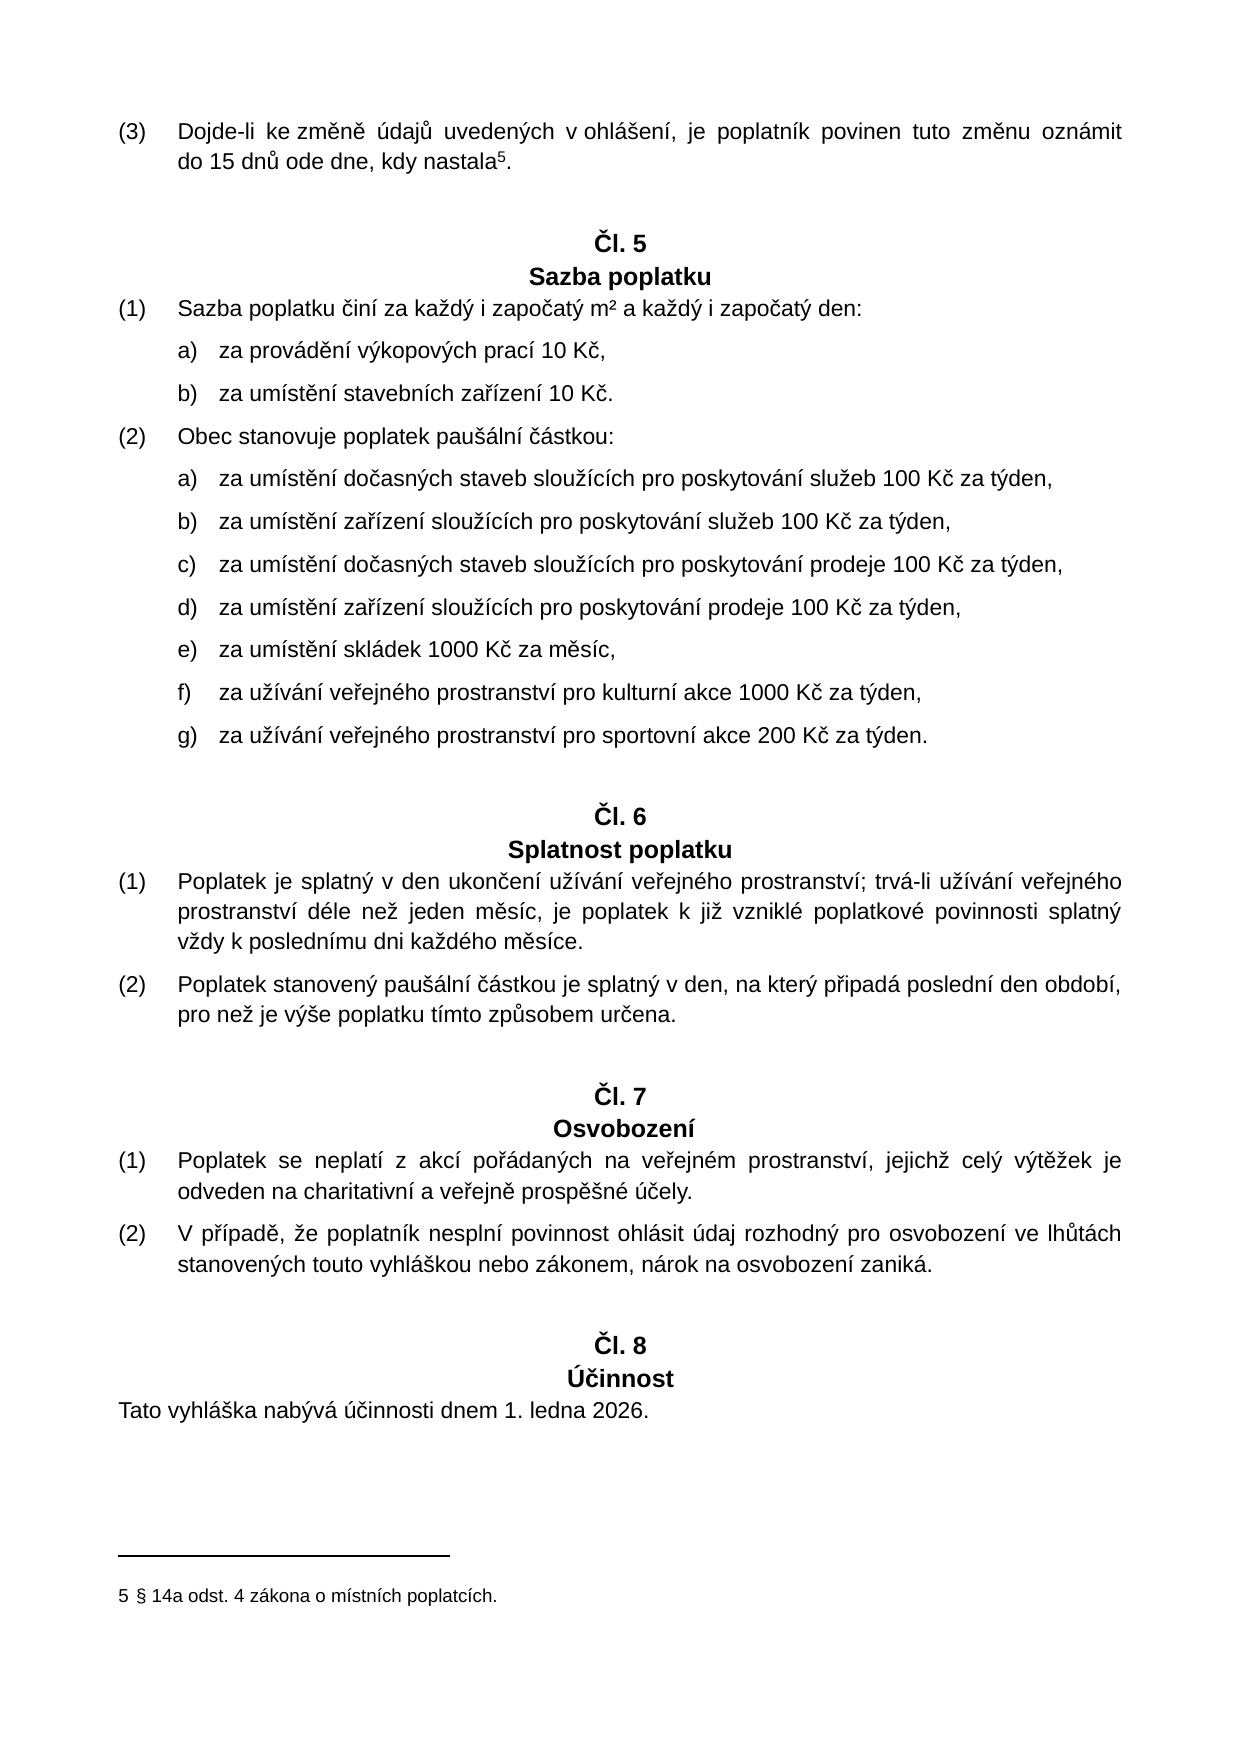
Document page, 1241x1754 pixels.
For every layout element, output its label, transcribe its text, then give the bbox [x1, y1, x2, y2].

list za provádění výkopových prací 10 Kč, [177, 337, 1122, 364]
list Poplatek stanovený paušální částkou je splatný v den, na který připadá poslední den období, pro než je výše poplatku tímto způsobem určena. [118, 971, 1122, 1028]
list Sazba poplatku činí za každý i započatý m² a každý i započatý den: [118, 294, 1122, 321]
list za umístění stavebních zařízení 10 Kč. [177, 380, 1122, 406]
text Tato vyhláška nabývá účinnosti dnem 1. ledna 2026. [118, 1397, 1122, 1423]
list Dojde-li ke změně údajů uvedených v ohlášení, je poplatník povinen tuto změnu oznámit do 15 dnů ode dne, kdy nastala. [118, 118, 1122, 175]
subtitle Čl. 7 Osvobození [118, 1081, 1122, 1143]
list za umístění zařízení sloužících pro poskytování prodeje 100 Kč za týden, [177, 593, 1122, 620]
list za umístění dočasných staveb sloužících pro poskytování prodeje 100 Kč za týden, [177, 551, 1122, 577]
subtitle Čl. 6 Splatnost poplatku [118, 802, 1122, 864]
list za umístění skládek 1000 Kč za měsíc, [177, 636, 1122, 663]
list Obec stanovuje poplatek paušální částkou: [118, 423, 1122, 449]
subtitle Čl. 8 Účinnost [118, 1331, 1122, 1393]
list za užívání veřejného prostranství pro kulturní akce 1000 Kč za týden, [177, 679, 1122, 705]
list § 14a odst. 4 zákona o místních poplatcích. [118, 1585, 1122, 1607]
list Poplatek je splatný v den ukončení užívání veřejného prostranství; trvá-li užívání veřejného prostranství déle než jeden měsíc, je poplatek k již vzniklé poplatkové povinnosti splatný vždy k poslednímu dni každého měsíce. [118, 868, 1122, 955]
list V případě, že poplatník nesplní povinnost ohlásit údaj rozhodný pro osvobození ve lhůtách stanovených touto vyhláškou nebo zákonem, nárok na osvobození zaniká. [118, 1220, 1122, 1277]
subtitle Čl. 5 Sazba poplatku [118, 228, 1122, 290]
list za umístění dočasných staveb sloužících pro poskytování služeb 100 Kč za týden, [177, 465, 1122, 492]
list za umístění zařízení sloužících pro poskytování služeb 100 Kč za týden, [177, 508, 1122, 534]
list za užívání veřejného prostranství pro sportovní akce 200 Kč za týden. [177, 722, 1122, 748]
list Poplatek se neplatí z akcí pořádaných na veřejném prostranství, jejichž celý výtěžek je odveden na charitativní a veřejně prospěšné účely. [118, 1147, 1122, 1204]
